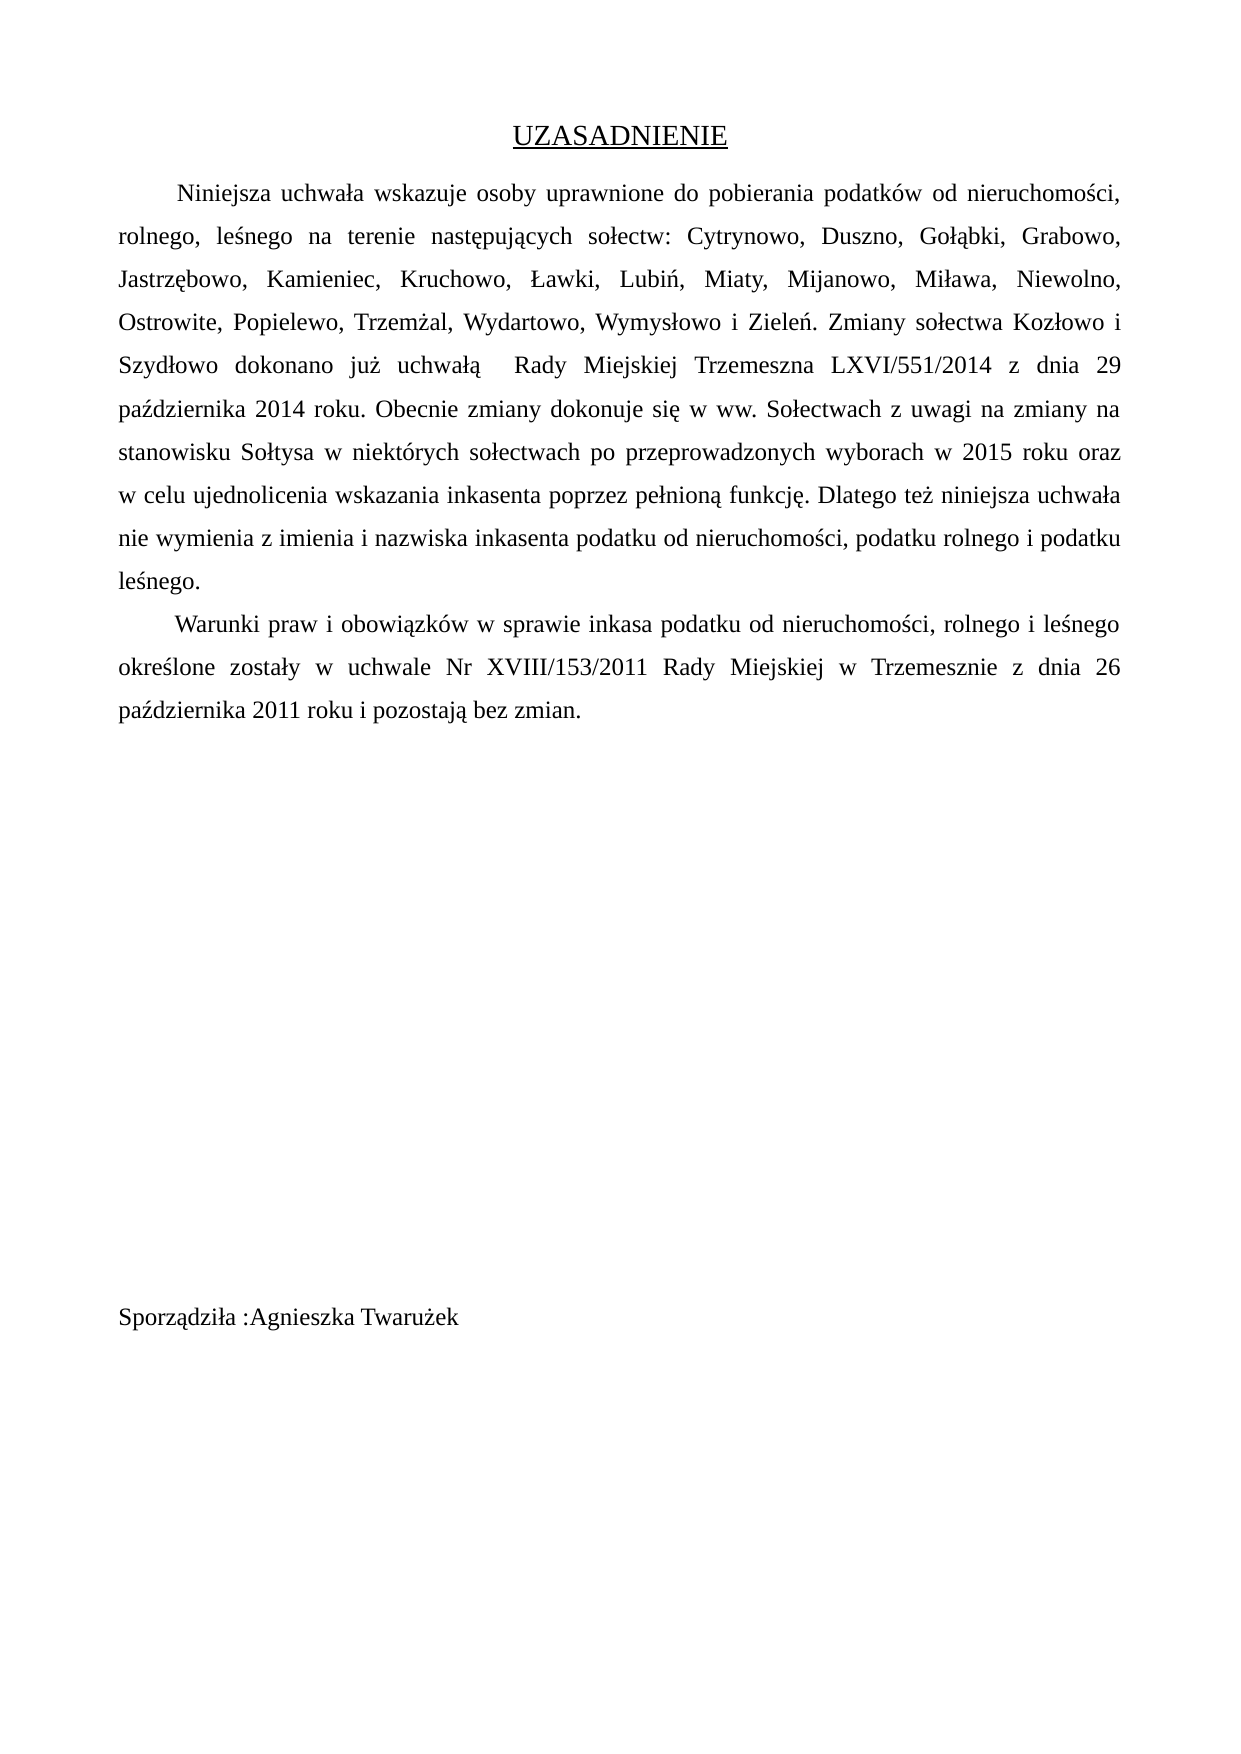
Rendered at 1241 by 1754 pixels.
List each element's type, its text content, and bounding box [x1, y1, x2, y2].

text Warunki praw i obowiązków w sprawie inkasa podatku od nieruchomości, rolnego i leśnego określone zostały w uchwale Nr XVIII/153/2011 Rady Miejskiej w Trzemesznie z dnia 26 października 2011 roku i pozostają bez zmian. [118, 609, 1122, 724]
text Sporządziła :Agnieszka Twarużek [118, 1302, 1122, 1330]
text Niniejsza uchwała wskazuje osoby uprawnione do pobierania podatków od nieruchomości, rolnego, leśnego na terenie następujących sołectw: Cytrynowo, Duszno, Gołąbki, Grabowo, Jastrzębowo, Kamieniec, Kruchowo, Ławki, Lubiń, Miaty, Mijanowo, Miława, Niewolno, Ostrowite, Popielewo, Trzemżal, Wydartowo, Wymysłowo i Zieleń. Zmiany sołectwa Kozłowo i Szydłowo dokonano już uchwałą Rady Miejskiej Trzemeszna LXVI/551/2014 z dnia 29 października 2014 roku. Obecnie zmiany dokonuje się w ww. Sołectwach z uwagi na zmiany na stanowisku Sołtysa w niektórych sołectwach po przeprowadzonych wyborach w 2015 roku oraz w celu ujednolicenia wskazania inkasenta poprzez pełnioną funkcję. Dlatego też niniejsza uchwała nie wymienia z imienia i nazwiska inkasenta podatku od nieruchomości, podatku rolnego i podatku leśnego. [118, 178, 1122, 595]
text UZASADNIENIE [118, 118, 1122, 152]
